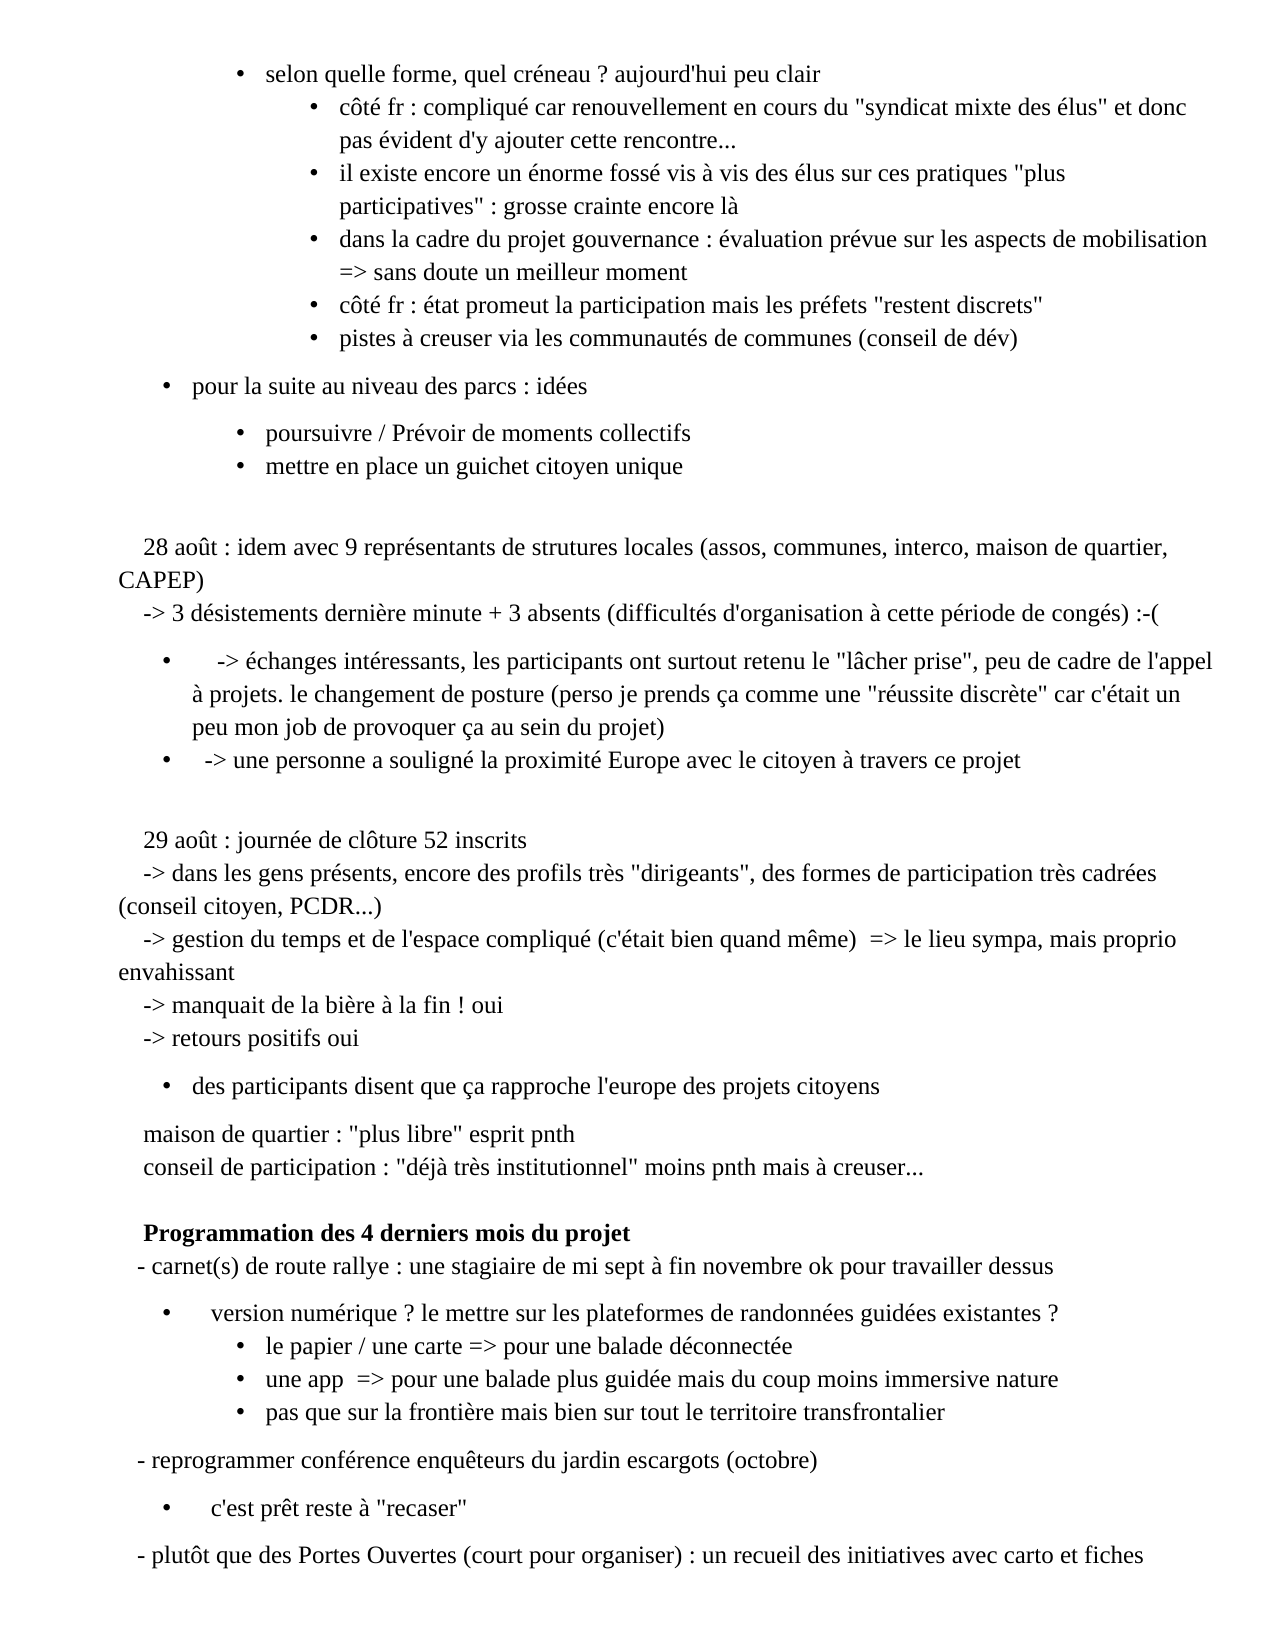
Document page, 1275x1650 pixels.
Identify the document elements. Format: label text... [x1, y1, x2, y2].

list selon quelle forme, quel créneau ? aujourd'hui peu clair [236, 59, 1216, 88]
text maison de quartier : "plus libre" esprit pnth conseil de participation : "déjà très institutionnel" moins pnth mais à creuser... Programmation des 4 derniers mois du projet - carnet(s) de route rallye : une stagiaire de mi sept à fin novembre ok pour travailler dessus [118, 1119, 1216, 1279]
list -> une personne a souligné la proximité Europe avec le citoyen à travers ce projet [162, 745, 1216, 773]
list c'est prêt reste à "recaser" [162, 1493, 1216, 1521]
list pas que sur la frontière mais bien sur tout le territoire transfrontalier [236, 1397, 1216, 1426]
text 29 août : journée de clôture 52 inscrits -> dans les gens présents, encore des profils très "dirigeants", des formes de participation très cadrées (conseil citoyen, PCDR...) -> gestion du temps et de l'espace compliqué (c'était bien quand même) => le lieu sympa, mais proprio envahissant -> manquait de la bière à la fin ! oui -> retours positifs oui [118, 792, 1216, 1052]
list mettre en place un guichet citoyen unique [236, 451, 1216, 480]
text - reprogrammer conférence enquêteurs du jardin escargots (octobre) [118, 1445, 1216, 1474]
list le papier / une carte => pour une balade déconnectée [236, 1331, 1216, 1360]
list côté fr : état promeut la participation mais les préfets "restent discrets" [309, 290, 1216, 319]
text 28 août : idem avec 9 représentants de strutures locales (assos, communes, interco, maison de quartier, CAPEP) -> 3 désistements dernière minute + 3 absents (difficultés d'organisation à cette période de congés) :-( [118, 499, 1216, 627]
list une app => pour une balade plus guidée mais du coup moins immersive nature [236, 1364, 1216, 1393]
list des participants disent que ça rapproche l'europe des projets citoyens [162, 1071, 1216, 1100]
list version numérique ? le mettre sur les plateformes de randonnées guidées existantes ? [162, 1298, 1216, 1327]
list pistes à creuser via les communautés de communes (conseil de dév) [309, 323, 1216, 352]
list pour la suite au niveau des parcs : idées [162, 371, 1216, 399]
list côté fr : compliqué car renouvellement en cours du "syndicat mixte des élus" et donc pas évident d'y ajouter cette rencontre... [309, 92, 1216, 154]
list poursuivre / Prévoir de moments collectifs [236, 418, 1216, 447]
text - plutôt que des Portes Ouvertes (court pour organiser) : un recueil des initiatives avec carto et fiches [118, 1540, 1216, 1569]
list -> échanges intéressants, les participants ont surtout retenu le "lâcher prise", peu de cadre de l'appel à projets. le changement de posture (perso je prends ça comme une "réussite discrète" car c'était un peu mon job de provoquer ça au sein du projet) [162, 646, 1216, 741]
list il existe encore un énorme fossé vis à vis des élus sur ces pratiques "plus participatives" : grosse crainte encore là [309, 158, 1216, 220]
list dans la cadre du projet gouvernance : évaluation prévue sur les aspects de mobilisation => sans doute un meilleur moment [309, 224, 1216, 286]
